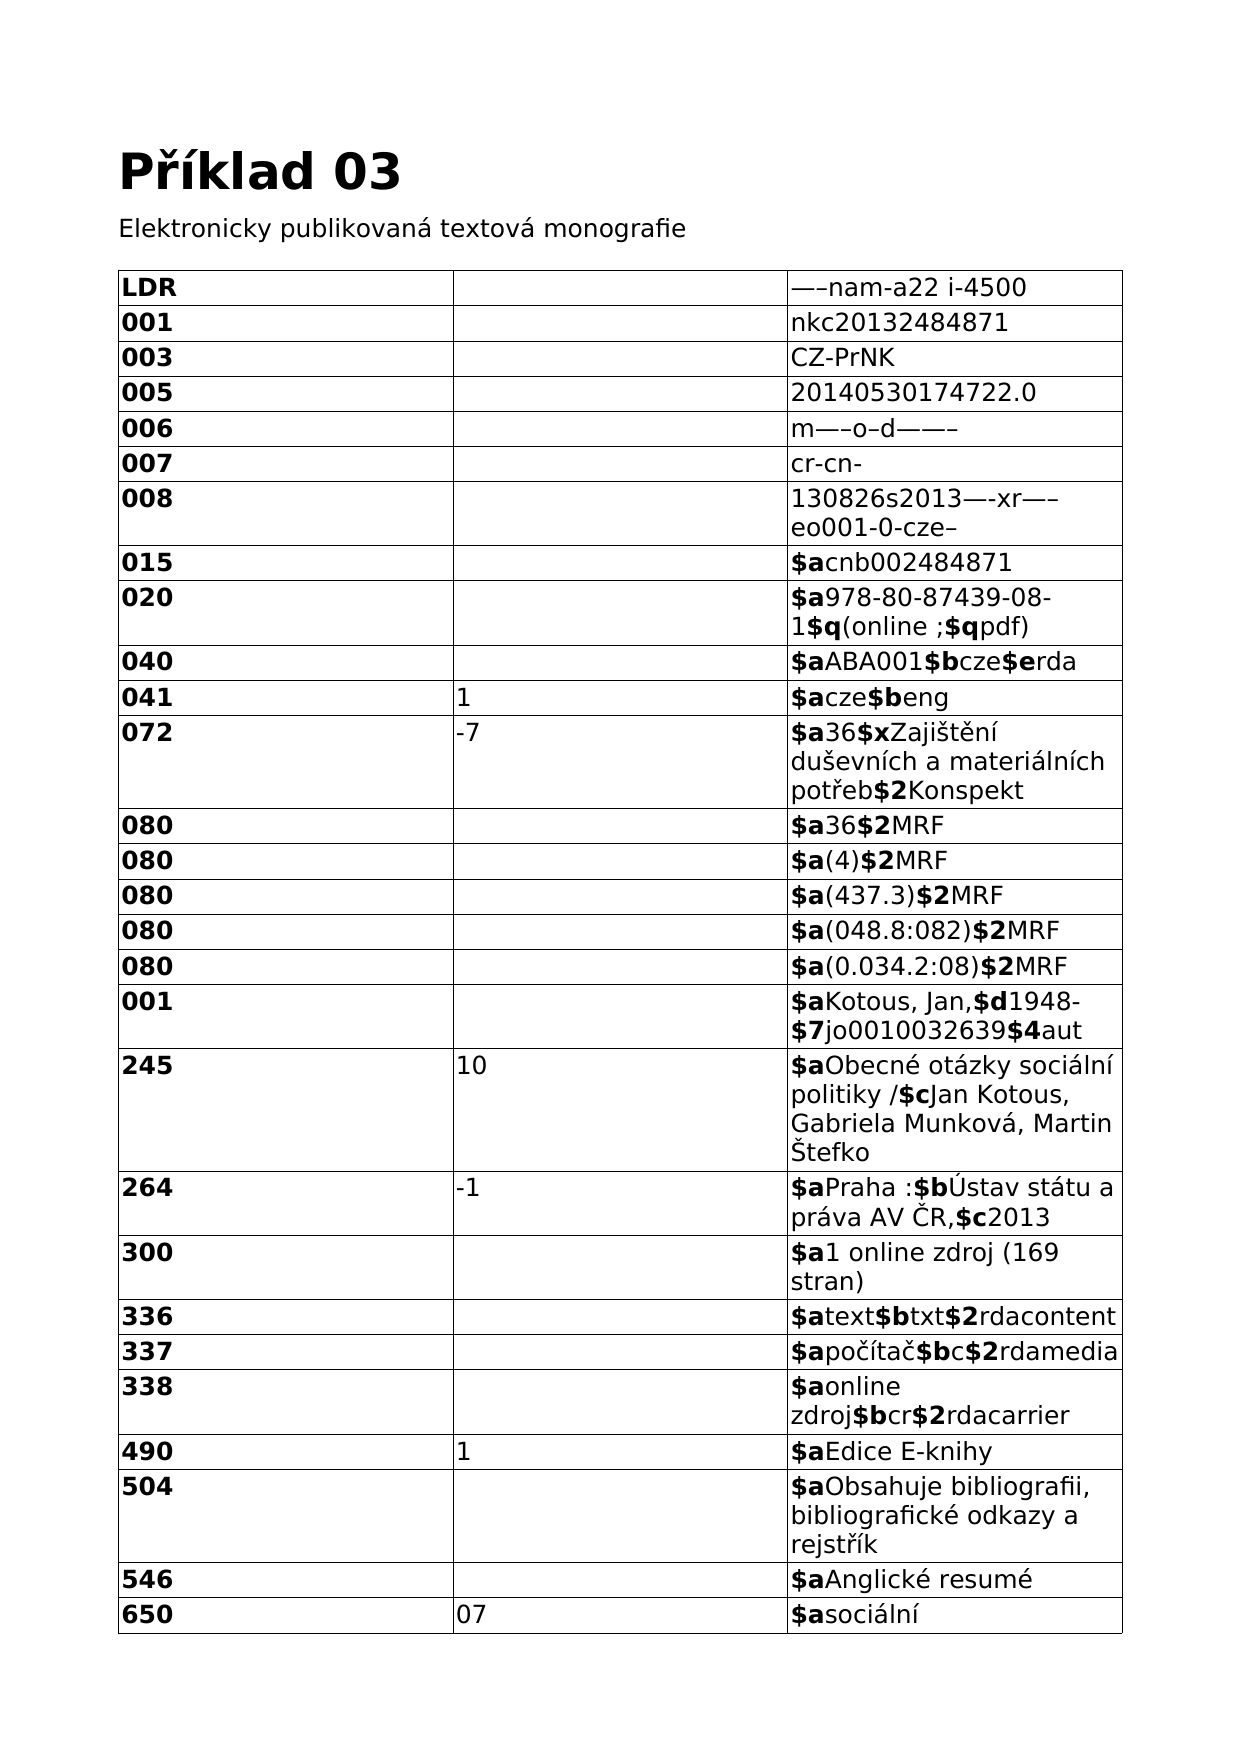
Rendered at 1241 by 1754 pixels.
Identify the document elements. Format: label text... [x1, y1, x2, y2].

table_cell 080 [119, 950, 453, 984]
table_cell 264 [119, 1172, 453, 1235]
table_cell 008 [119, 482, 453, 545]
table_cell [454, 1563, 787, 1597]
table_cell 005 [119, 377, 453, 411]
table_cell 041 [119, 681, 453, 715]
table_cell $apočítač$bc$2rdamedia [788, 1335, 1122, 1369]
table_cell 072 [119, 716, 453, 808]
table_cell 001 [119, 306, 453, 341]
table_cell [454, 844, 787, 878]
table_cell [454, 581, 787, 644]
table_cell 001 [119, 985, 453, 1048]
table_cell m—–o–d——– [788, 412, 1122, 446]
table_cell CZ-PrNK [788, 342, 1122, 376]
table_cell $atext$btxt$2rdacontent [788, 1300, 1122, 1334]
table_cell [454, 1335, 787, 1369]
table_cell 10 [454, 1049, 787, 1171]
table_cell 20140530174722.0 [788, 377, 1122, 411]
table_cell 1 [454, 681, 787, 715]
table_cell [454, 985, 787, 1048]
table_cell $acze$beng [788, 681, 1122, 715]
table_cell [454, 482, 787, 545]
table_cell 080 [119, 915, 453, 949]
table_cell [454, 306, 787, 341]
table_cell 080 [119, 844, 453, 878]
table_cell 245 [119, 1049, 453, 1171]
table_cell $a36$2MRF [788, 809, 1122, 843]
table_cell 300 [119, 1236, 453, 1299]
table_cell 337 [119, 1335, 453, 1369]
table_cell 1 [454, 1435, 787, 1469]
table_cell $acnb002484871 [788, 546, 1122, 580]
table_cell [454, 950, 787, 984]
table_cell $aAnglické resumé [788, 1563, 1122, 1597]
table_cell $aObsahuje bibliografii, bibliografické odkazy a rejstřík [788, 1470, 1122, 1562]
table_cell $aKotous, Jan,$d1948-$7jo0010032639$4aut [788, 985, 1122, 1048]
table_cell $a36$xZajištění duševních a materiálních potřeb$2Konspekt [788, 716, 1122, 808]
table_cell [454, 377, 787, 411]
text Elektronicky publikovaná textová monografie [118, 214, 1122, 243]
table_cell $aEdice E-knihy [788, 1435, 1122, 1469]
table_cell $a978-80-87439-08-1$q(online ;$qpdf) [788, 581, 1122, 644]
table_header —–nam-a22 i-4500 [788, 271, 1122, 305]
table_cell 006 [119, 412, 453, 446]
table_cell $asociální [788, 1598, 1122, 1632]
table_cell [454, 915, 787, 949]
table_cell [454, 1236, 787, 1299]
table_cell $aObecné otázky sociální politiky /$cJan Kotous, Gabriela Munková, Martin Štefko [788, 1049, 1122, 1171]
table_cell -7 [454, 716, 787, 808]
table_cell [454, 809, 787, 843]
table_cell 130826s2013—-xr—–eo001-0-cze– [788, 482, 1122, 545]
table_cell [454, 412, 787, 446]
table_cell $aonline zdroj$bcr$2rdacarrier [788, 1370, 1122, 1434]
table_cell [454, 1300, 787, 1334]
table_cell 546 [119, 1563, 453, 1597]
table_cell $a(4)$2MRF [788, 844, 1122, 878]
table_cell $a(0.034.2:08)$2MRF [788, 950, 1122, 984]
table_cell 336 [119, 1300, 453, 1334]
table_cell 07 [454, 1598, 787, 1632]
table_cell [454, 546, 787, 580]
table_cell 003 [119, 342, 453, 376]
table_cell $aPraha :$bÚstav státu a práva AV ČR,$c2013 [788, 1172, 1122, 1235]
table_cell 015 [119, 546, 453, 580]
table_cell [454, 1370, 787, 1434]
subtitle Příklad 03 [118, 143, 1122, 201]
table_header [454, 271, 787, 305]
table_cell 040 [119, 646, 453, 680]
table_header LDR [119, 271, 453, 305]
table_cell [454, 342, 787, 376]
table_cell 650 [119, 1598, 453, 1632]
table_cell $a(437.3)$2MRF [788, 880, 1122, 913]
table_cell 020 [119, 581, 453, 644]
table_cell -1 [454, 1172, 787, 1235]
table_cell [454, 646, 787, 680]
table_cell 080 [119, 809, 453, 843]
table_cell [454, 880, 787, 913]
table_cell 504 [119, 1470, 453, 1562]
table_cell nkc20132484871 [788, 306, 1122, 341]
table_cell cr-cn- [788, 447, 1122, 481]
table_cell $a(048.8:082)$2MRF [788, 915, 1122, 949]
table_cell 080 [119, 880, 453, 913]
table_cell 338 [119, 1370, 453, 1434]
table_cell [454, 447, 787, 481]
table_cell [454, 1470, 787, 1562]
table_cell $aABA001$bcze$erda [788, 646, 1122, 680]
table_cell $a1 online zdroj (169 stran) [788, 1236, 1122, 1299]
table_cell 490 [119, 1435, 453, 1469]
table_cell 007 [119, 447, 453, 481]
